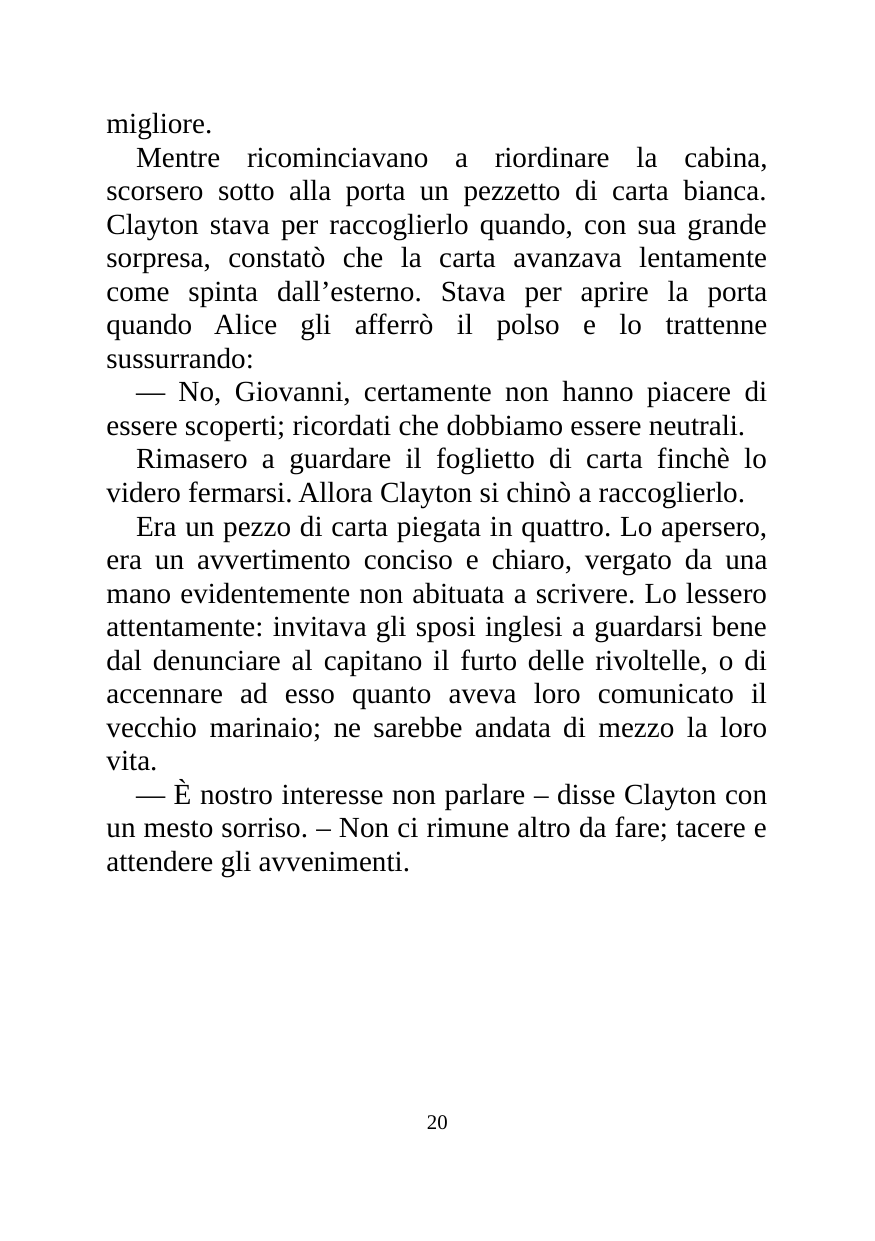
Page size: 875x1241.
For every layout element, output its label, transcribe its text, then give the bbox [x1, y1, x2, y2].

text Era un pezzo di carta piegata in quattro. Lo apersero, era un avvertimento conciso e chiaro, vergato da una mano evidentemente non abituata a scrivere. Lo lessero attentamente: invitava gli sposi inglesi a guardarsi bene dal denunciare al capitano il furto delle rivoltelle, o di accennare ad esso quanto aveva loro comunicato il vecchio marinaio; ne sarebbe andata di mezzo la loro vita. [106, 509, 768, 777]
text migliore. [106, 106, 768, 140]
text Mentre ricominciavano a riordinare la cabina, scorsero sotto alla porta un pezzetto di carta bianca. Clayton stava per raccoglierlo quando, con sua grande sorpresa, constatò che la carta avanzava lentamente come spinta dall’esterno. Stava per aprire la porta quando Alice gli afferrò il polso e lo trattenne sussurrando: [106, 140, 768, 374]
text — È nostro interesse non parlare – disse Clayton con un mesto sorriso. – Non ci rimune altro da fare; tacere e attendere gli avvenimenti. [106, 777, 768, 878]
text — No, Giovanni, certamente non hanno piacere di essere scoperti; ricordati che dobbiamo essere neutrali. [106, 374, 768, 442]
text Rimasero a guardare il foglietto di carta finchè lo videro fermarsi. Allora Clayton si chinò a raccoglierlo. [106, 442, 768, 509]
